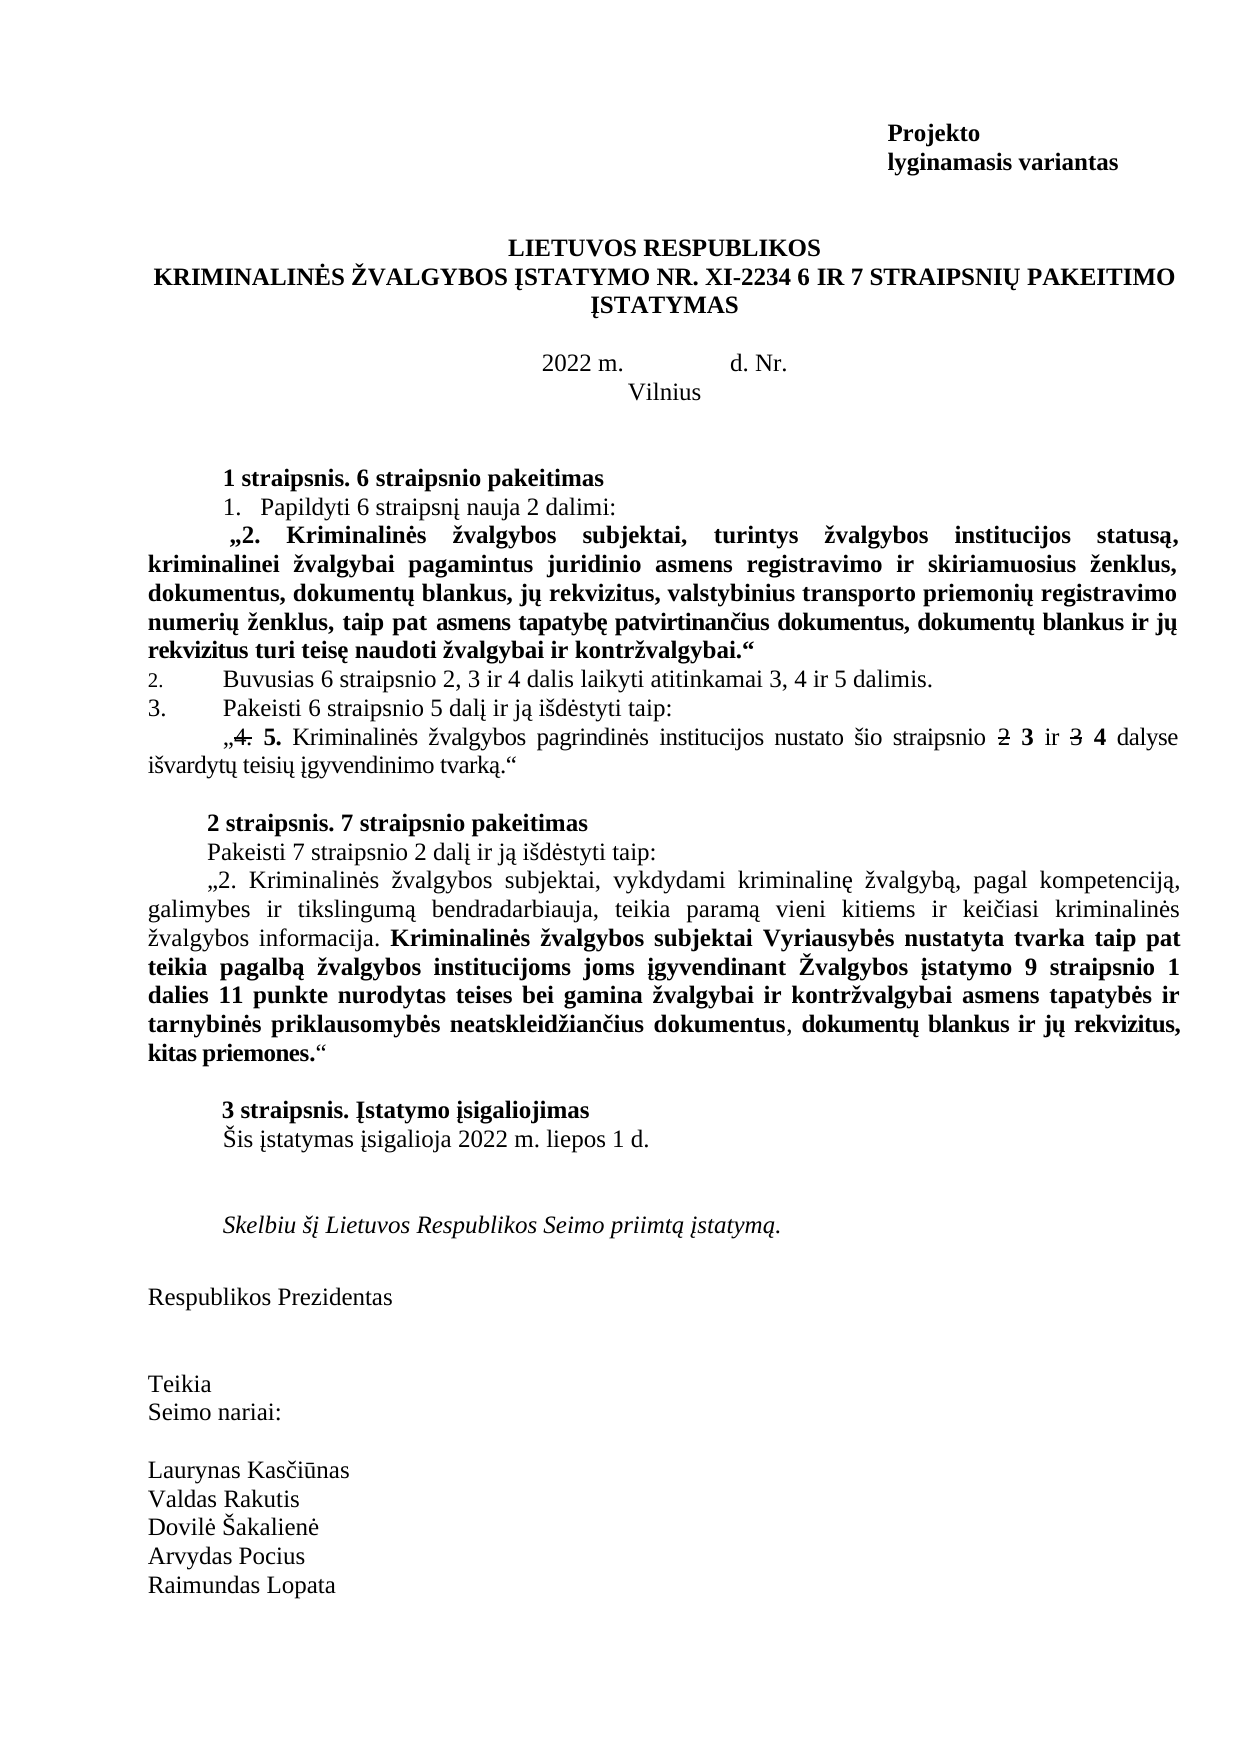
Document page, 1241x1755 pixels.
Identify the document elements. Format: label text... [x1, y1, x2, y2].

text 1 straipsnis. 6 straipsnio pakeitimas [148, 463, 1181, 492]
text LIETUVOS RESPUBLIKOS [148, 233, 1181, 262]
text Arvydas Pocius [148, 1541, 1181, 1570]
text ĮSTATYMAS [148, 291, 1181, 319]
text Pakeisti 7 straipsnio 2 dalį ir ją išdėstyti taip: [148, 837, 1181, 866]
text Projekto [823, 118, 1181, 147]
list Buvusias 6 straipsnio 2, 3 ir 4 dalis laikyti atitinkamai 3, 4 ir 5 dalimis. [148, 664, 1178, 693]
text Dovilė Šakalienė [148, 1512, 1181, 1541]
text „2. Kriminalinės žvalgybos subjektai, turintys žvalgybos institucijos statusą, kriminalinei žvalgybai pagamintus juridinio asmens registravimo ir skiriamuosius ženklus, dokumentus, dokumentų blankus, jų rekvizitus, valstybinius transporto priemonių registravimo numerių ženklus, taip pat asmens tapatybę patvirtinančius dokumentus, dokumentų blankus ir jų rekvizitus turi teisę naudoti žvalgybai ir kontržvalgybai.“ [148, 521, 1178, 664]
text Teikia [148, 1369, 1181, 1397]
text Raimundas Lopata [148, 1570, 1181, 1599]
text KRIMINALINĖS ŽVALGYBOS ĮSTATYMO nR. XI-2234 6 ir 7 STRAIPSNIų PAKEITIMO [148, 262, 1181, 291]
text Valdas Rakutis [148, 1484, 1181, 1512]
list Pakeisti 6 straipsnio 5 dalį ir ją išdėstyti taip: [148, 693, 1178, 722]
text 2 straipsnis. 7 straipsnio pakeitimas [148, 808, 1181, 837]
text „4. 5. Kriminalinės žvalgybos pagrindinės institucijos nustato šio straipsnio 2 3 ir 3 4 dalyse išvardytų teisių įgyvendinimo tvarką.“ [148, 722, 1178, 779]
text „2. Kriminalinės žvalgybos subjektai, vykdydami kriminalinę žvalgybą, pagal kompetenciją, galimybes ir tikslingumą bendradarbiauja, teikia paramą vieni kitiems ir keičiasi kriminalinės žvalgybos informacija. Kriminalinės žvalgybos subjektai Vyriausybės nustatyta tvarka taip pat teikia pagalbą žvalgybos institucijoms joms įgyvendinant Žvalgybos įstatymo 9 straipsnio 1 dalies 11 punkte nurodytas teises bei gamina žvalgybai ir kontržvalgybai asmens tapatybės ir tarnybinės priklausomybės neatskleidžiančius dokumentus, dokumentų blankus ir jų rekvizitus, kitas priemones.“ [148, 866, 1181, 1067]
text 3 straipsnis. Įstatymo įsigaliojimas [148, 1096, 1181, 1124]
text Respublikos Prezidentas [148, 1282, 1181, 1311]
text Skelbiu šį Lietuvos Respublikos Seimo priimtą įstatymą. [148, 1211, 1178, 1239]
text 2022 m. d. Nr. [148, 348, 1181, 377]
text Seimo nariai: [148, 1397, 1181, 1426]
text Šis įstatymas įsigalioja 2022 m. liepos 1 d. [148, 1124, 1178, 1153]
text Laurynas Kasčiūnas [148, 1455, 1181, 1484]
text lyginamasis variantas [823, 147, 1181, 176]
text Vilnius [148, 377, 1181, 406]
list Papildyti 6 straipsnį nauja 2 dalimi: [223, 492, 1181, 521]
